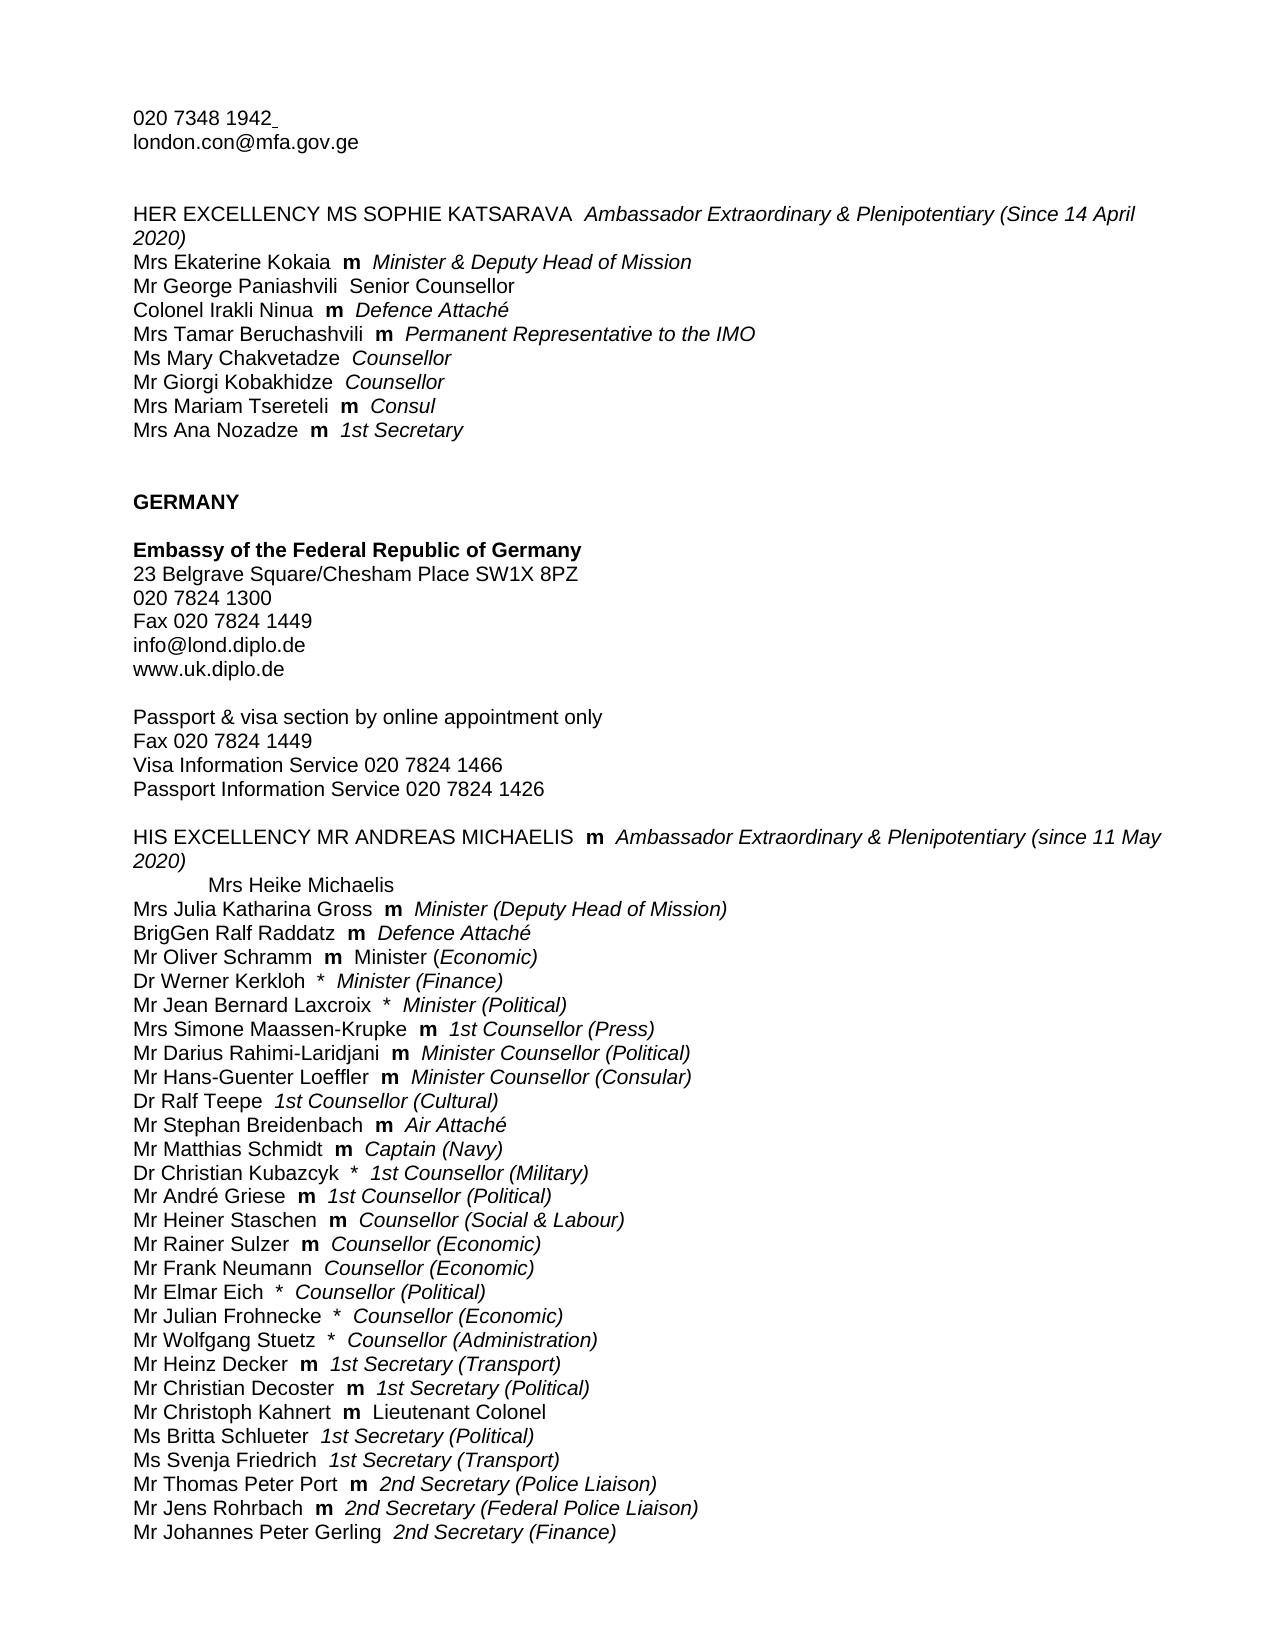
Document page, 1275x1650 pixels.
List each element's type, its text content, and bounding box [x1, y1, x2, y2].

text Mrs Simone Maassen-Krupke m 1st Counsellor (Press) [133, 1017, 1181, 1041]
text Mr Matthias Schmidt m Captain (Navy) [133, 1136, 1181, 1160]
text Mr George Paniashvili Senior Counsellor [133, 273, 1181, 297]
text Mr Heinz Decker m 1st Secretary (Transport) [133, 1352, 1181, 1376]
text 23 Belgrave Square/Chesham Place SW1X 8PZ [133, 561, 1181, 585]
text Mr Julian Frohnecke * Counsellor (Economic) [133, 1304, 1181, 1328]
text Mr Jens Rohrbach m 2nd Secretary (Federal Police Liaison) [133, 1496, 1181, 1520]
text 020 7348 1942 london.con@mfa.gov.ge [133, 106, 430, 153]
text Mr Christian Decoster m 1st Secretary (Political) [133, 1376, 1181, 1400]
text Mr Christoph Kahnert m Lieutenant Colonel [133, 1400, 1181, 1424]
text Mrs Mariam Tsereteli m Consul [133, 394, 1181, 418]
text Mrs Julia Katharina Gross m Minister (Deputy Head of Mission) [133, 897, 1181, 921]
text GERMANY [133, 489, 1181, 513]
text Passport & visa section by online appointment only [133, 705, 1181, 729]
text Mr Stephan Breidenbach m Air Attaché [133, 1112, 1181, 1136]
text Mr Thomas Peter Port m 2nd Secretary (Police Liaison) [133, 1472, 1181, 1496]
text Dr Werner Kerkloh * Minister (Finance) [133, 969, 1181, 993]
text Ms Svenja Friedrich 1st Secretary (Transport) [133, 1448, 1181, 1472]
text Mr Oliver Schramm m Minister (Economic) [133, 945, 1181, 969]
text Fax 020 7824 1449 [133, 729, 1181, 753]
text 020 7824 1300 [133, 585, 1181, 609]
text Mr Jean Bernard Laxcroix * Minister (Political) [133, 993, 1181, 1017]
text Dr Ralf Teepe 1st Counsellor (Cultural) [133, 1088, 1181, 1112]
text Mr Johannes Peter Gerling 2nd Secretary (Finance) [133, 1520, 1181, 1544]
text www.uk.diplo.de [133, 657, 1181, 681]
text Mrs Ana Nozadze m 1st Secretary [133, 418, 1181, 442]
text Ms Mary Chakvetadze Counsellor [133, 346, 1181, 369]
text Dr Christian Kubazcyk * 1st Counsellor (Military) [133, 1160, 1181, 1184]
text Mrs Tamar Beruchashvili m Permanent Representative to the IMO [133, 322, 1181, 346]
text info@lond.diplo.de [133, 633, 1181, 657]
text Colonel Irakli Ninua m Defence Attaché [133, 298, 1181, 322]
text HIS EXCELLENCY MR ANDREAS MICHAELIS m Ambassador Extraordinary & Plenipotentiary (since 11 May 2020) [133, 825, 1181, 873]
text Mr Elmar Eich * Counsellor (Political) [133, 1280, 1181, 1304]
text Visa Information Service 020 7824 1466 [133, 753, 1181, 777]
text Ms Britta Schlueter 1st Secretary (Political) [133, 1424, 1181, 1448]
text Embassy of the Federal Republic of Germany [133, 537, 1181, 561]
text Mr Hans-Guenter Loeffler m Minister Counsellor (Consular) [133, 1064, 1181, 1088]
text Fax 020 7824 1449 [133, 609, 1181, 633]
text BrigGen Ralf Raddatz m Defence Attaché [133, 921, 1181, 945]
text Mr Giorgi Kobakhidze Counsellor [133, 369, 1181, 393]
text Mr Heiner Staschen m Counsellor (Social & Labour) [133, 1208, 1181, 1232]
text Mr Frank Neumann Counsellor (Economic) [133, 1256, 1181, 1280]
text Passport Information Service 020 7824 1426 [133, 777, 1181, 801]
text Mr Wolfgang Stuetz * Counsellor (Administration) [133, 1328, 1181, 1352]
text Mrs Heike Michaelis [133, 873, 1181, 897]
text HER EXCELLENCY MS SOPHIE KATSARAVA Ambassador Extraordinary & Plenipotentiary (Since 14 April 2020) [133, 202, 1181, 249]
text Mrs Ekaterine Kokaia m Minister & Deputy Head of Mission [133, 249, 1181, 273]
text Mr Darius Rahimi-Laridjani m Minister Counsellor (Political) [133, 1041, 1181, 1064]
text Mr André Griese m 1st Counsellor (Political) [133, 1184, 1181, 1208]
text Mr Rainer Sulzer m Counsellor (Economic) [133, 1232, 1181, 1256]
